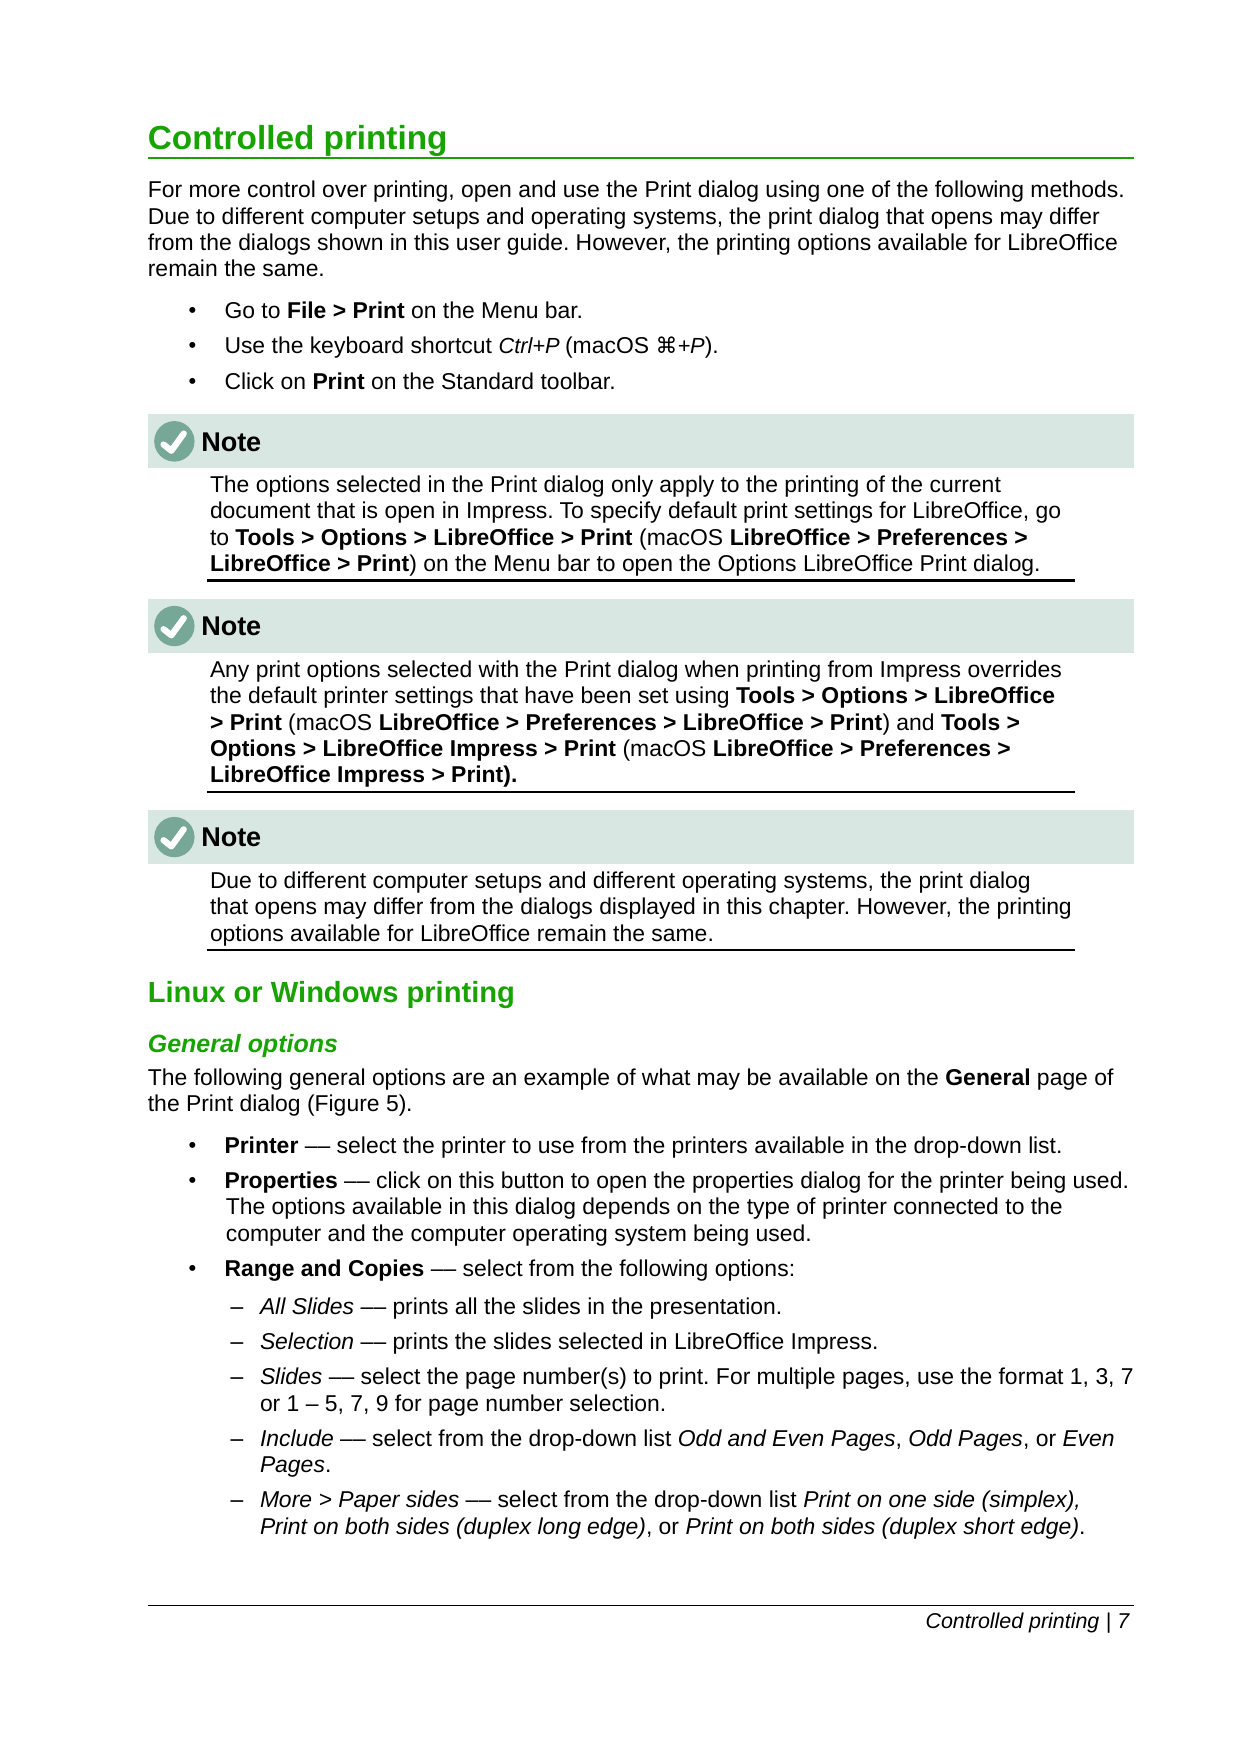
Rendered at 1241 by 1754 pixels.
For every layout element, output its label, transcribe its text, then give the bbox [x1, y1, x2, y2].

list For more control over printing, open and use the Print dialog using one of the following methods. Due to different computer setups and operating systems, the print dialog that opens may differ from the dialogs shown in this user guide. However, the printing options available for LibreOffice remain the same. [148, 176, 1134, 282]
text The options selected in the Print dialog only apply to the printing of the current document that is open in Impress. To specify default print settings for LibreOffice, go to Tools > Options > LibreOffice > Print (macOS LibreOffice > Preferences > LibreOffice > Print) on the Menu bar to open the Options LibreOffice Print dialog. [207, 468, 1075, 579]
subtitle Note [148, 414, 1134, 468]
list All Slides –– prints all the slides in the presentation. [230, 1293, 1134, 1319]
list More > Paper sides –– select from the drop-down list Print on one side (simplex), Print on both sides (duplex long edge), or Print on both sides (duplex short edge). [230, 1486, 1134, 1539]
list Slides –– select the page number(s) to print. For multiple pages, use the format 1, 3, 7 or 1 – 5, 7, 9 for page number selection. [230, 1363, 1134, 1416]
subtitle Linux or Windows printing [148, 974, 1134, 1008]
list Printer –– select the printer to use from the printers available in the drop-down list. [185, 1129, 1134, 1158]
subtitle Note [148, 599, 1134, 653]
list Selection –– prints the slides selected in LibreOffice Impress. [230, 1328, 1134, 1354]
list Properties –– click on this button to open the properties dialog for the printer being used. The options available in this dialog depends on the type of printer connected to the computer and the computer operating system being used. [185, 1164, 1134, 1246]
subtitle General options [148, 1029, 1134, 1057]
text Any print options selected with the Print dialog when printing from Impress overrides the default printer settings that have been set using Tools > Options > LibreOffice > Print (macOS LibreOffice > Preferences > LibreOffice > Print) and Tools > Options > LibreOffice Impress > Print (macOS LibreOffice > Preferences > LibreOffice Impress > Print). [207, 653, 1075, 791]
list Click on Print on the Standard toolbar. [185, 365, 1134, 397]
list Range and Copies –– select from the following options: [185, 1252, 1134, 1284]
list Go to File > Print on the Menu bar. [185, 294, 1134, 323]
subtitle Note [148, 810, 1134, 864]
list Include –– select from the drop-down list Odd and Even Pages, Odd Pages, or Even Pages. [230, 1425, 1134, 1477]
subtitle Controlled printing [148, 118, 1134, 157]
text The following general options are an example of what may be available on the General page of the Print dialog (Figure 5). [148, 1063, 1134, 1116]
text Due to different computer setups and different operating systems, the print dialog that opens may differ from the dialogs displayed in this chapter. However, the printing options available for LibreOffice remain the same. [207, 864, 1075, 949]
list Use the keyboard shortcut Ctrl+P (macOS ⌘+P). [185, 329, 1134, 359]
